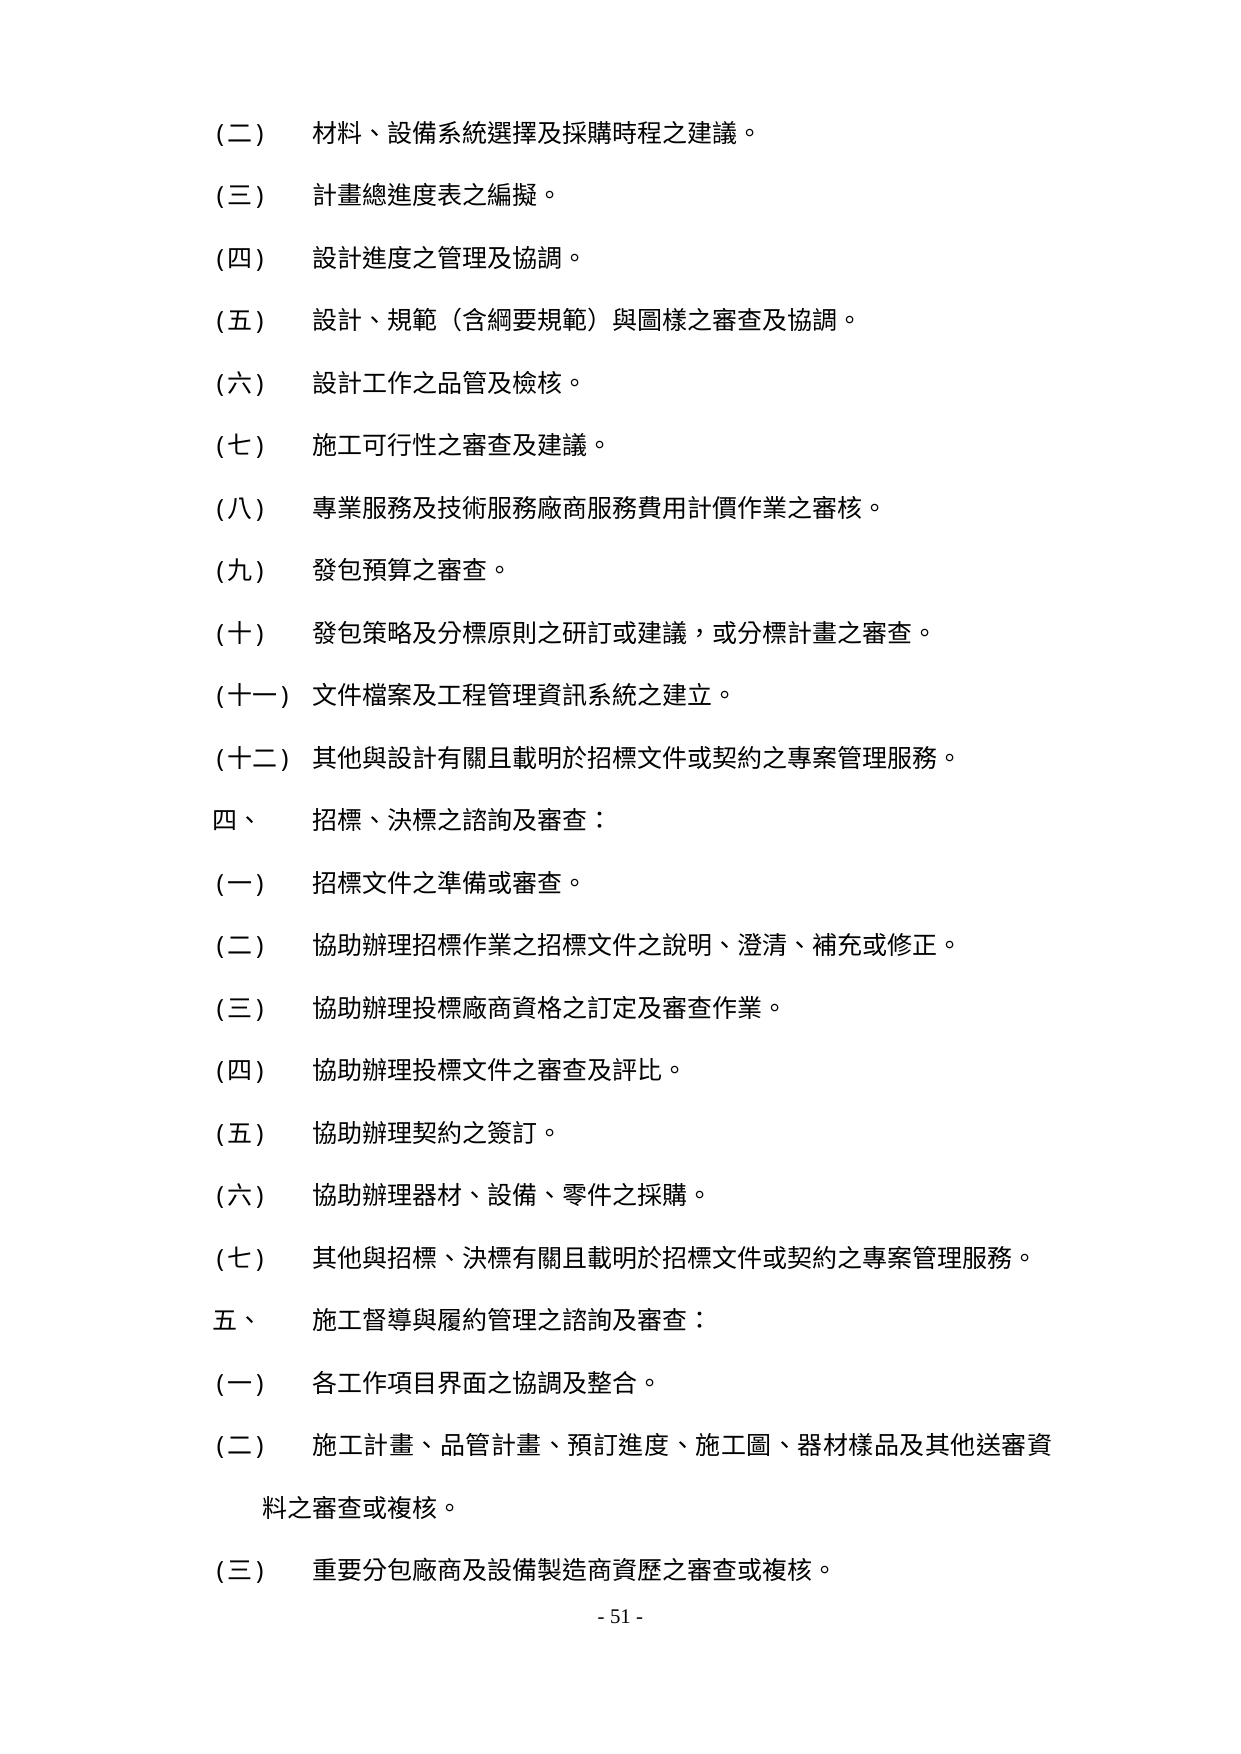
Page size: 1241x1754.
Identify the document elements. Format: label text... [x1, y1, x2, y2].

list 其他與設計有關且載明於招標文件或契約之專案管理服務。 [212, 714, 1053, 777]
list 文件檔案及工程管理資訊系統之建立。 [212, 652, 1053, 714]
list 施工可行性之審查及建議。 [212, 402, 1053, 464]
list 設計進度之管理及協調。 [212, 214, 1053, 277]
list 招標、決標之諮詢及審查： [212, 777, 1053, 839]
list 設計工作之品管及檢核。 [212, 339, 1053, 402]
list 協助辦理投標廠商資格之訂定及審查作業。 [212, 964, 1053, 1027]
list 專業服務及技術服務廠商服務費用計價作業之審核。 [212, 464, 1053, 527]
list 其他與招標、決標有關且載明於招標文件或契約之專案管理服務。 [212, 1214, 1053, 1277]
list 設計、規範（含綱要規範）與圖樣之審查及協調。 [212, 277, 1053, 339]
list 計畫總進度表之編擬。 [212, 152, 1053, 214]
list 材料、設備系統選擇及採購時程之建議。 [212, 89, 1053, 152]
list 協助辦理投標文件之審查及評比。 [212, 1027, 1053, 1089]
list 協助辦理器材、設備、零件之採購。 [212, 1152, 1053, 1214]
list 協助辦理契約之簽訂。 [212, 1089, 1053, 1152]
list 招標文件之準備或審查。 [212, 839, 1053, 902]
list 發包策略及分標原則之研訂或建議，或分標計畫之審查。 [212, 589, 1053, 652]
list 施工計畫、品管計畫、預訂進度、施工圖、器材樣品及其他送審資料之審查或複核。 [212, 1402, 1053, 1527]
list 各工作項目界面之協調及整合。 [212, 1339, 1053, 1402]
list 協助辦理招標作業之招標文件之說明、澄清、補充或修正。 [212, 902, 1053, 964]
list 重要分包廠商及設備製造商資歷之審查或複核。 [212, 1527, 1053, 1589]
list 發包預算之審查。 [212, 527, 1053, 589]
list 施工督導與履約管理之諮詢及審查： [212, 1277, 1053, 1339]
